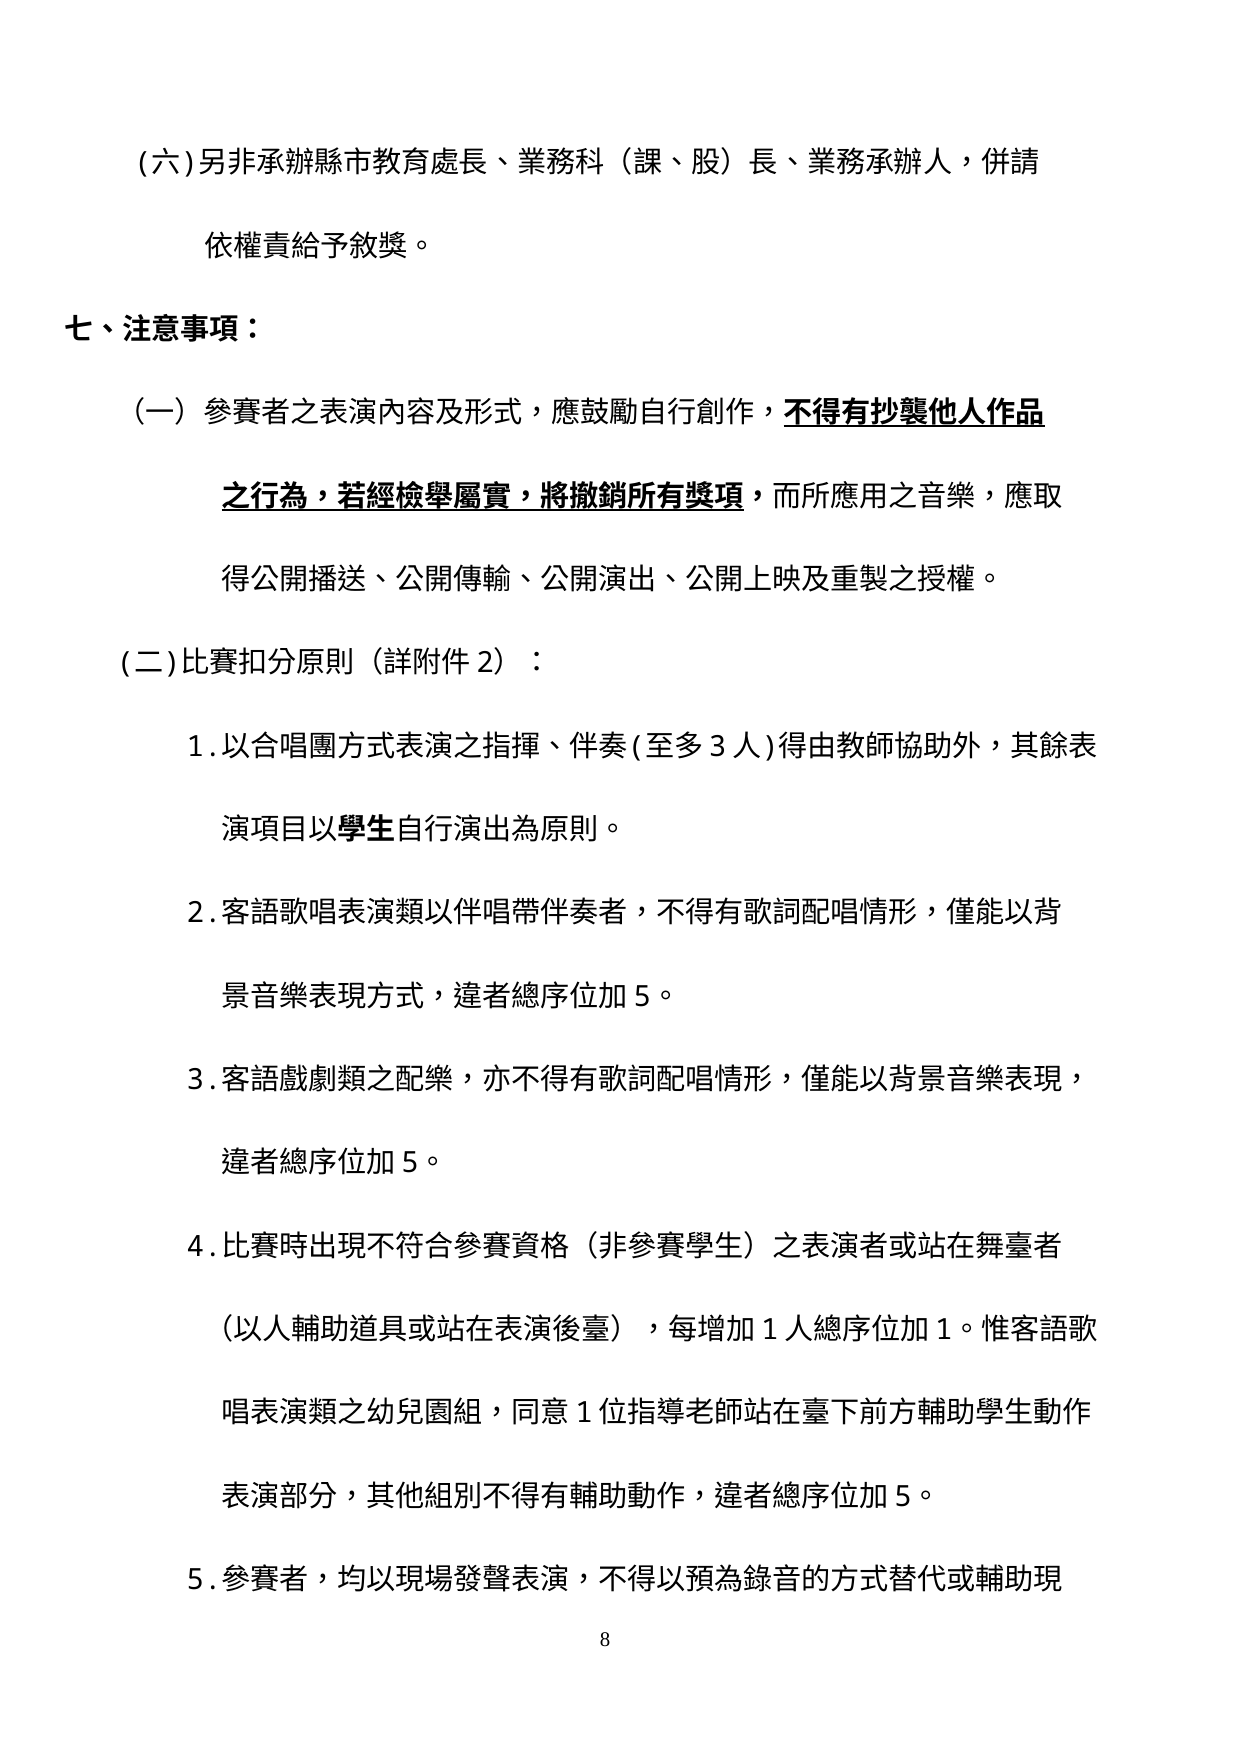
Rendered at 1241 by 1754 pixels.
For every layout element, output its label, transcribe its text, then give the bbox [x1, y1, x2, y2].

text （以人輔助道具或站在表演後臺），每增加1人總序位加1。惟客語歌 [64, 1289, 1146, 1364]
text 七、注意事項： [64, 289, 1146, 364]
text 2.客語歌唱表演類以伴唱帶伴奏者，不得有歌詞配唱情形，僅能以背 [64, 873, 1146, 948]
text 景音樂表現方式，違者總序位加5。 [64, 956, 1146, 1031]
list (二)比賽扣分原則（詳附件2）： [64, 623, 1146, 698]
text 依權責給予敘獎。 [64, 206, 1146, 281]
text （一）參賽者之表演內容及形式，應鼓勵自行創作，不得有抄襲他人作品 [64, 373, 1146, 448]
text (六)另非承辦縣市教育處長、業務科（課、股）長、業務承辦人，併請 [64, 123, 1146, 198]
text 表演部分，其他組別不得有輔助動作，違者總序位加5。 [64, 1456, 1146, 1531]
text 得公開播送、公開傳輸、公開演出、公開上映及重製之授權。 [64, 539, 1146, 614]
text 唱表演類之幼兒園組，同意1位指導老師站在臺下前方輔助學生動作 [64, 1373, 1146, 1448]
text 之行為，若經檢舉屬實，將撤銷所有獎項，而所應用之音樂，應取 [64, 456, 1146, 531]
text 5.參賽者，均以現場發聲表演，不得以預為錄音的方式替代或輔助現 [64, 1539, 1146, 1614]
text 違者總序位加5。 [64, 1123, 1146, 1198]
text 演項目以學生自行演出為原則。 [64, 789, 1146, 864]
text 4.比賽時出現不符合參賽資格（非參賽學生）之表演者或站在舞臺者 [64, 1206, 1146, 1281]
text 3.客語戲劇類之配樂，亦不得有歌詞配唱情形，僅能以背景音樂表現， [64, 1039, 1146, 1114]
text 1.以合唱團方式表演之指揮、伴奏(至多3人)得由教師協助外，其餘表 [64, 706, 1146, 781]
